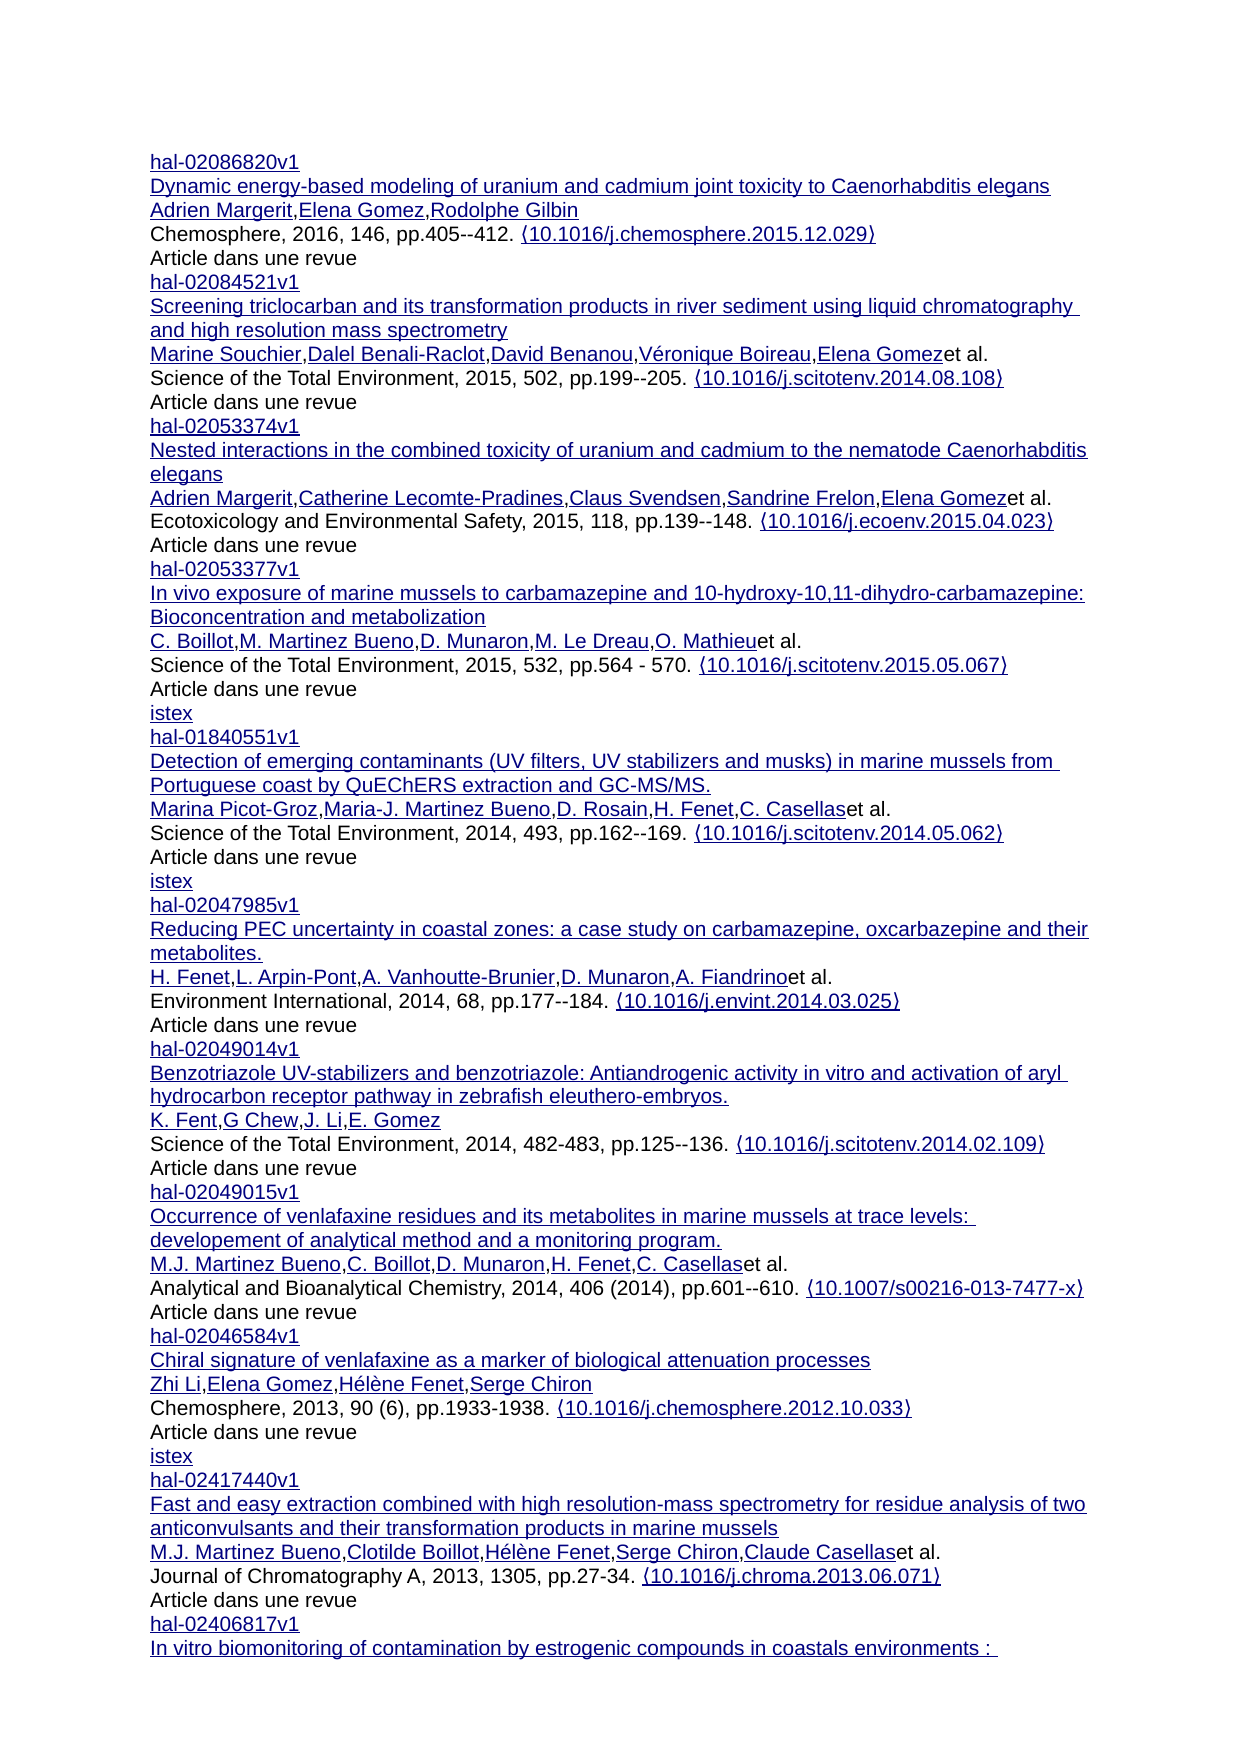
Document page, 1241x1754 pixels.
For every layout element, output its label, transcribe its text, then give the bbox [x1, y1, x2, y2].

table_cell Nested interactions in the combined toxicity of uranium and cadmium to the nematode Caenorhabditis elegans Adrien Margerit,Catherine Lecomte-Pradines,Claus Svendsen,Sandrine Frelon,Elena Gomezet al. Ecotoxicology and Environmental Safety, 2015, 118, pp.139--148. ⟨10.1016/j.ecoenv.2015.04.023⟩ Article dans une revue hal-02053377v1 [150, 438, 1090, 581]
table_cell Detection of emerging contaminants (UV filters, UV stabilizers and musks) in marine mussels from Portuguese coast by QuEChERS extraction and GC-MS/MS. Marina Picot-Groz,Maria-J. Martinez Bueno,D. Rosain,H. Fenet,C. Casellaset al. Science of the Total Environment, 2014, 493, pp.162--169. ⟨10.1016/j.scitotenv.2014.05.062⟩ Article dans une revue istex hal-02047985v1 [150, 749, 1090, 917]
table_cell Fast and easy extraction combined with high resolution-mass spectrometry for residue analysis of two anticonvulsants and their transformation products in marine mussels M.J. Martinez Bueno,Clotilde Boillot,Hélène Fenet,Serge Chiron,Claude Casellaset al. Journal of Chromatography A, 2013, 1305, pp.27-34. ⟨10.1016/j.chroma.2013.06.071⟩ Article dans une revue hal-02406817v1 [150, 1492, 1090, 1635]
table_cell In vitro biomonitoring of contamination by estrogenic compounds in coastals environments : [150, 1635, 1090, 1659]
table_cell Occurrence of venlafaxine residues and its metabolites in marine mussels at trace levels: developement of analytical method and a monitoring program. M.J. Martinez Bueno,C. Boillot,D. Munaron,H. Fenet,C. Casellaset al. Analytical and Bioanalytical Chemistry, 2014, 406 (2014), pp.601--610. ⟨10.1007/s00216-013-7477-x⟩ Article dans une revue hal-02046584v1 [150, 1204, 1090, 1348]
table_cell Screening triclocarban and its transformation products in river sediment using liquid chromatography and high resolution mass spectrometry Marine Souchier,Dalel Benali-Raclot,David Benanou,Véronique Boireau,Elena Gomezet al. Science of the Total Environment, 2015, 502, pp.199--205. ⟨10.1016/j.scitotenv.2014.08.108⟩ Article dans une revue hal-02053374v1 [150, 294, 1090, 437]
table_cell Reducing PEC uncertainty in coastal zones: a case study on carbamazepine, oxcarbazepine and their metabolites. H. Fenet,L. Arpin-Pont,A. Vanhoutte-Brunier,D. Munaron,A. Fiandrinoet al. Environment International, 2014, 68, pp.177--184. ⟨10.1016/j.envint.2014.03.025⟩ Article dans une revue hal-02049014v1 [150, 917, 1090, 1060]
table_cell In vivo exposure of marine mussels to carbamazepine and 10-hydroxy-10,11-dihydro-carbamazepine: Bioconcentration and metabolization C. Boillot,M. Martinez Bueno,D. Munaron,M. Le Dreau,O. Mathieuet al. Science of the Total Environment, 2015, 532, pp.564 - 570. ⟨10.1016/j.scitotenv.2015.05.067⟩ Article dans une revue istex hal-01840551v1 [150, 581, 1090, 749]
table_cell hal-02086820v1 [150, 150, 1090, 174]
table_cell Benzotriazole UV-stabilizers and benzotriazole: Antiandrogenic activity in vitro and activation of aryl hydrocarbon receptor pathway in zebrafish eleuthero-embryos. K. Fent,G Chew,J. Li,E. Gomez Science of the Total Environment, 2014, 482-483, pp.125--136. ⟨10.1016/j.scitotenv.2014.02.109⟩ Article dans une revue hal-02049015v1 [150, 1060, 1090, 1204]
table_cell Dynamic energy-based modeling of uranium and cadmium joint toxicity to Caenorhabditis elegans Adrien Margerit,Elena Gomez,Rodolphe Gilbin Chemosphere, 2016, 146, pp.405--412. ⟨10.1016/j.chemosphere.2015.12.029⟩ Article dans une revue hal-02084521v1 [150, 174, 1090, 294]
table_cell Chiral signature of venlafaxine as a marker of biological attenuation processes Zhi Li,Elena Gomez,Hélène Fenet,Serge Chiron Chemosphere, 2013, 90 (6), pp.1933-1938. ⟨10.1016/j.chemosphere.2012.10.033⟩ Article dans une revue istex hal-02417440v1 [150, 1348, 1090, 1492]
